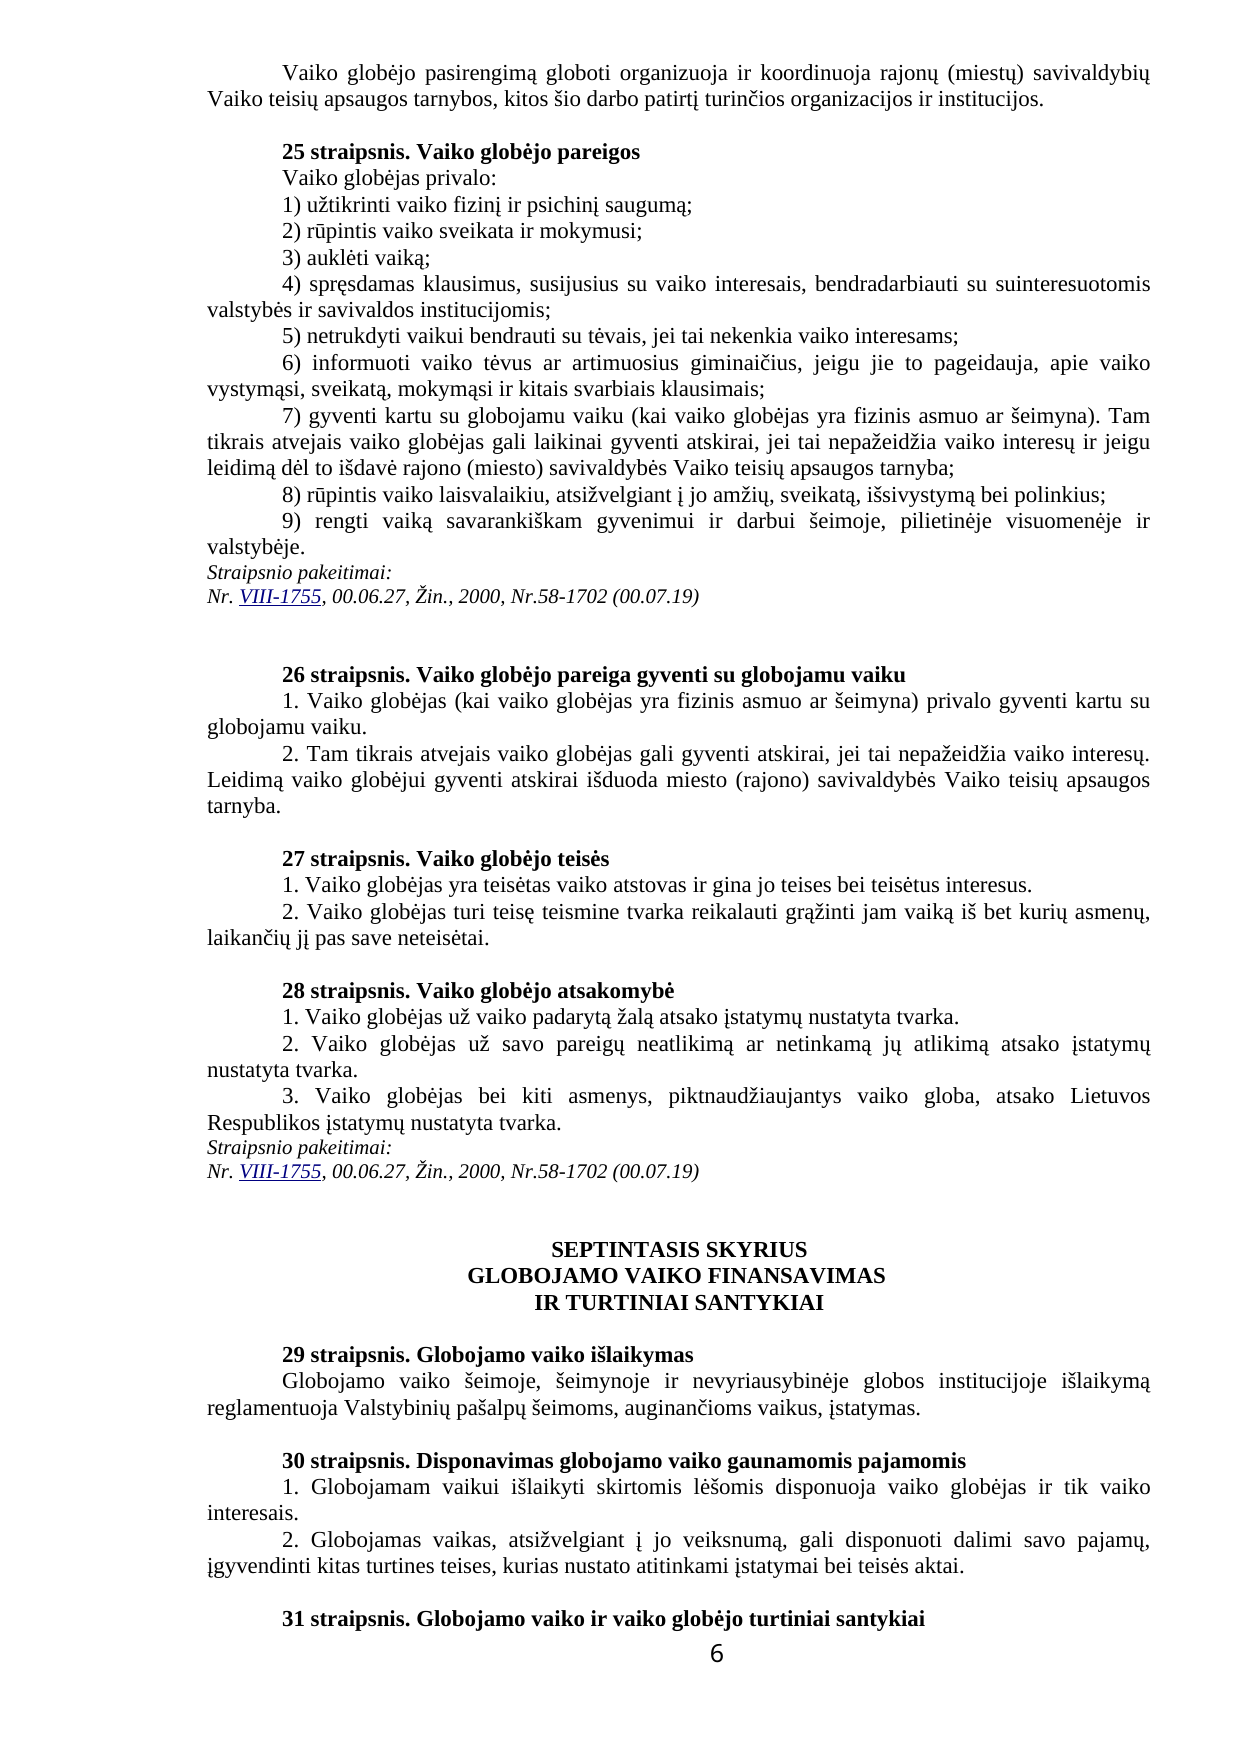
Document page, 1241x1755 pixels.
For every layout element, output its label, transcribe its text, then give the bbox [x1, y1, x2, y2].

text Nr. VIII-1755, 00.06.27, Žin., 2000, Nr.58-1702 (00.07.19) [207, 584, 1152, 608]
text Vaiko globėjo pasirengimą globoti organizuoja ir koordinuoja rajonų (miestų) savivaldybių Vaiko teisių apsaugos tarnybos, kitos šio darbo patirtį turinčios organizacijos ir institucijos. [207, 59, 1152, 112]
text 31 straipsnis. Globojamo vaiko ir vaiko globėjo turtiniai santykiai [207, 1605, 1152, 1631]
text 7) gyventi kartu su globojamu vaiku (kai vaiko globėjas yra fizinis asmuo ar šeimyna). Tam tikrais atvejais vaiko globėjas gali laikinai gyventi atskirai, jei tai nepažeidžia vaiko interesų ir jeigu leidimą dėl to išdavė rajono (miesto) savivaldybės Vaiko teisių apsaugos tarnyba; [207, 402, 1152, 481]
text GLOBOJAMO VAIKO FINANSAVIMAS [207, 1262, 1152, 1288]
text 1) užtikrinti vaiko fizinį ir psichinį saugumą; [207, 191, 1152, 217]
text Straipsnio pakeitimai: [207, 560, 1152, 584]
text 27 straipsnis. Vaiko globėjo teisės [207, 845, 1152, 871]
text SEPTINTASIS SKYRIUS [207, 1236, 1152, 1262]
text 2. Globojamas vaikas, atsižvelgiant į jo veiksnumą, gali disponuoti dalimi savo pajamų, įgyvendinti kitas turtines teises, kurias nustato atitinkami įstatymai bei teisės aktai. [207, 1526, 1152, 1578]
text 30 straipsnis. Disponavimas globojamo vaiko gaunamomis pajamomis [207, 1447, 1152, 1473]
text IR TURTINIAI SANTYKIAI [207, 1288, 1152, 1315]
text Vaiko globėjas privalo: [207, 164, 1152, 191]
text 1. Vaiko globėjas (kai vaiko globėjas yra fizinis asmuo ar šeimyna) privalo gyventi kartu su globojamu vaiku. [207, 687, 1152, 740]
text 5) netrukdyti vaikui bendrauti su tėvais, jei tai nekenkia vaiko interesams; [207, 323, 1152, 349]
text 2. Vaiko globėjas turi teisę teismine tvarka reikalauti grąžinti jam vaiką iš bet kurių asmenų, laikančių jį pas save neteisėtai. [207, 898, 1152, 951]
text 2. Vaiko globėjas už savo pareigų neatlikimą ar netinkamą jų atlikimą atsako įstatymų nustatyta tvarka. [207, 1029, 1152, 1082]
text 26 straipsnis. Vaiko globėjo pareiga gyventi su globojamu vaiku [207, 661, 1152, 687]
text Globojamo vaiko šeimoje, šeimynoje ir nevyriausybinėje globos institucijoje išlaikymą reglamentuoja Valstybinių pašalpų šeimoms, auginančioms vaikus, įstatymas. [207, 1368, 1152, 1420]
text Straipsnio pakeitimai: [207, 1135, 1152, 1159]
text 6) informuoti vaiko tėvus ar artimuosius giminaičius, jeigu jie to pageidauja, apie vaiko vystymąsi, sveikatą, mokymąsi ir kitais svarbiais klausimais; [207, 349, 1152, 402]
text 1. Vaiko globėjas yra teisėtas vaiko atstovas ir gina jo teises bei teisėtus interesus. [207, 871, 1152, 898]
text 1. Vaiko globėjas už vaiko padarytą žalą atsako įstatymų nustatyta tvarka. [207, 1003, 1152, 1029]
text 1. Globojamam vaikui išlaikyti skirtomis lėšomis disponuoja vaiko globėjas ir tik vaiko interesais. [207, 1473, 1152, 1526]
text 4) spręsdamas klausimus, susijusius su vaiko interesais, bendradarbiauti su suinteresuotomis valstybės ir savivaldos institucijomis; [207, 270, 1152, 323]
text 28 straipsnis. Vaiko globėjo atsakomybė [207, 977, 1152, 1003]
text 2) rūpintis vaiko sveikata ir mokymusi; [207, 217, 1152, 243]
text 2. Tam tikrais atvejais vaiko globėjas gali gyventi atskirai, jei tai nepažeidžia vaiko interesų. Leidimą vaiko globėjui gyventi atskirai išduoda miesto (rajono) savivaldybės Vaiko teisių apsaugos tarnyba. [207, 740, 1152, 819]
text 25 straipsnis. Vaiko globėjo pareigos [207, 138, 1152, 164]
text 29 straipsnis. Globojamo vaiko išlaikymas [207, 1341, 1152, 1368]
text 8) rūpintis vaiko laisvalaikiu, atsižvelgiant į jo amžių, sveikatą, išsivystymą bei polinkius; [207, 481, 1152, 507]
text 9) rengti vaiką savarankiškam gyvenimui ir darbui šeimoje, pilietinėje visuomenėje ir valstybėje. [207, 507, 1152, 560]
text 3) auklėti vaiką; [207, 243, 1152, 270]
text Nr. VIII-1755, 00.06.27, Žin., 2000, Nr.58-1702 (00.07.19) [207, 1159, 1152, 1183]
text 3. Vaiko globėjas bei kiti asmenys, piktnaudžiaujantys vaiko globa, atsako Lietuvos Respublikos įstatymų nustatyta tvarka. [207, 1082, 1152, 1135]
